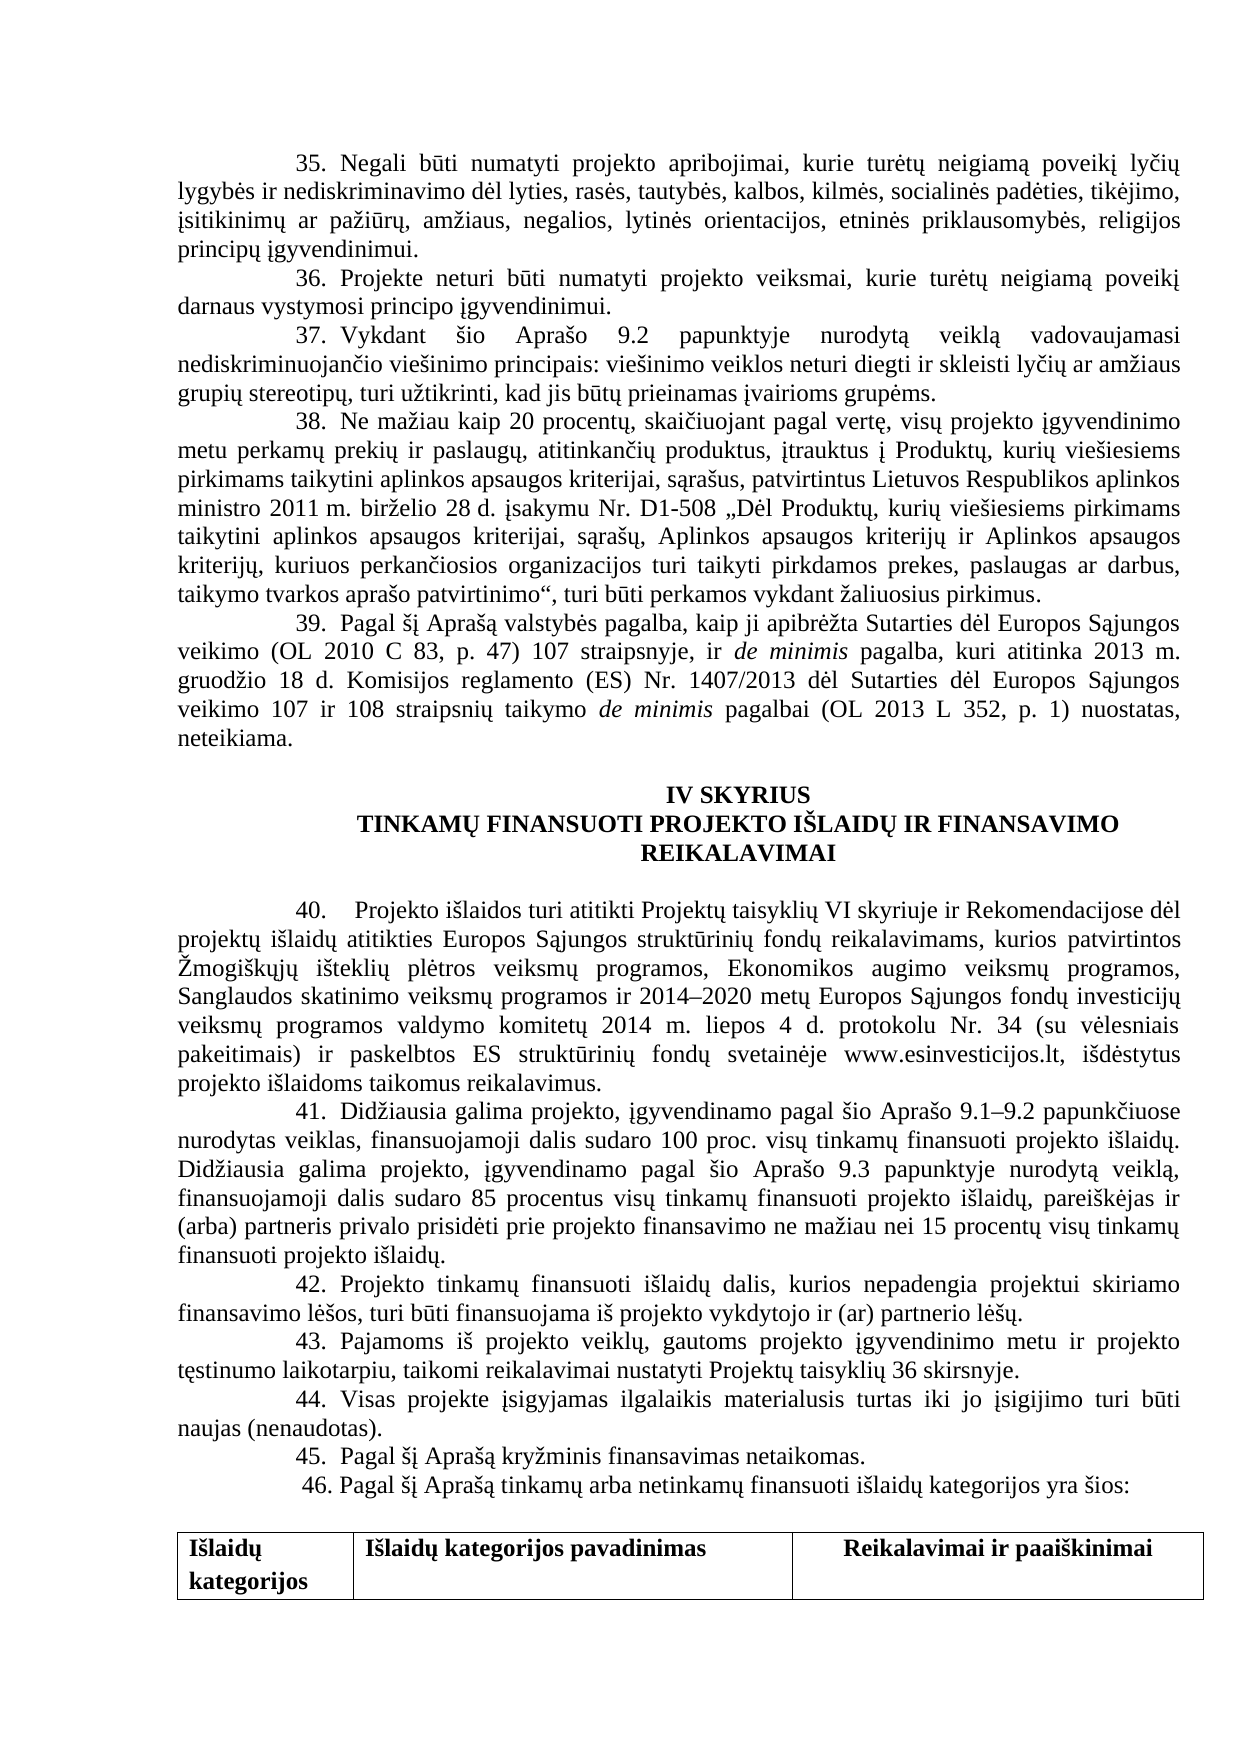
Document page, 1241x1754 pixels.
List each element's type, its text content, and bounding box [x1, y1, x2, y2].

text 41. Didžiausia galima projekto, įgyvendinamo pagal šio Aprašo 9.1–9.2 papunkčiuose nurodytas veiklas, finansuojamoji dalis sudaro 100 proc. visų tinkamų finansuoti projekto išlaidų. Didžiausia galima projekto, įgyvendinamo pagal šio Aprašo 9.3 papunktyje nurodytą veiklą, finansuojamoji dalis sudaro 85 procentus visų tinkamų finansuoti projekto išlaidų, pareiškėjas ir (arba) partneris privalo prisidėti prie projekto finansavimo ne mažiau nei 15 procentų visų tinkamų finansuoti projekto išlaidų. [177, 1096, 1181, 1269]
table_header Išlaidų kategorijos [178, 1533, 353, 1599]
table_header Išlaidų kategorijos pavadinimas [354, 1533, 792, 1599]
text 45. Pagal šį Aprašą kryžminis finansavimas netaikomas. [177, 1441, 1181, 1470]
text 37. Vykdant šio Aprašo 9.2 papunktyje nurodytą veiklą vadovaujamasi nediskriminuojančio viešinimo principais: viešinimo veiklos neturi diegti ir skleisti lyčių ar amžiaus grupių stereotipų, turi užtikrinti, kad jis būtų prieinamas įvairioms grupėms. [177, 320, 1181, 406]
text 42. Projekto tinkamų finansuoti išlaidų dalis, kurios nepadengia projektui skiriamo finansavimo lėšos, turi būti finansuojama iš projekto vykdytojo ir (ar) partnerio lėšų. [177, 1269, 1181, 1326]
text IV SKYRIUS [295, 780, 1181, 809]
text 40. Projekto išlaidos turi atitikti Projektų taisyklių VI skyriuje ir Rekomendacijose dėl projektų išlaidų atitikties Europos Sąjungos struktūrinių fondų reikalavimams, kurios patvirtintos Žmogiškųjų išteklių plėtros veiksmų programos, Ekonomikos augimo veiksmų programos, Sanglaudos skatinimo veiksmų programos ir 2014–2020 metų Europos Sąjungos fondų investicijų veiksmų programos valdymo komitetų 2014 m. liepos 4 d. protokolu Nr. 34 (su vėlesniais pakeitimais) ir paskelbtos ES struktūrinių fondų svetainėje www.esinvesticijos.lt, išdėstytus projekto išlaidoms taikomus reikalavimus. [177, 895, 1181, 1096]
text TINKAMŲ FINANSUOTI PROJEKTO IŠLAIDŲ IR FINANSAVIMO REIKALAVIMAI [295, 809, 1181, 866]
table_header Reikalavimai ir paaiškinimai [793, 1533, 1203, 1599]
text 44. Visas projekte įsigyjamas ilgalaikis materialusis turtas iki jo įsigijimo turi būti naujas (nenaudotas). [177, 1384, 1181, 1441]
text 36. Projekte neturi būti numatyti projekto veiksmai, kurie turėtų neigiamą poveikį darnaus vystymosi principo įgyvendinimui. [177, 263, 1181, 320]
text 46. Pagal šį Aprašą tinkamų arba netinkamų finansuoti išlaidų kategorijos yra šios: [295, 1470, 1181, 1499]
text 39. Pagal šį Aprašą valstybės pagalba, kaip ji apibrėžta Sutarties dėl Europos Sąjungos veikimo (OL 2010 C 83, p. 47) 107 straipsnyje, ir de minimis pagalba, kuri atitinka 2013 m. gruodžio 18 d. Komisijos reglamento (ES) Nr. 1407/2013 dėl Sutarties dėl Europos Sąjungos veikimo 107 ir 108 straipsnių taikymo de minimis pagalbai (OL 2013 L 352, p. 1) nuostatas, neteikiama. [177, 608, 1181, 751]
text 35. Negali būti numatyti projekto apribojimai, kurie turėtų neigiamą poveikį lyčių lygybės ir nediskriminavimo dėl lyties, rasės, tautybės, kalbos, kilmės, socialinės padėties, tikėjimo, įsitikinimų ar pažiūrų, amžiaus, negalios, lytinės orientacijos, etninės priklausomybės, religijos principų įgyvendinimui. [177, 148, 1181, 263]
text 38. Ne mažiau kaip 20 procentų, skaičiuojant pagal vertę, visų projekto įgyvendinimo metu perkamų prekių ir paslaugų, atitinkančių produktus, įtrauktus į Produktų, kurių viešiesiems pirkimams taikytini aplinkos apsaugos kriterijai, sąrašus, patvirtintus Lietuvos Respublikos aplinkos ministro 2011 m. birželio 28 d. įsakymu Nr. D1-508 „Dėl Produktų, kurių viešiesiems pirkimams taikytini aplinkos apsaugos kriterijai, sąrašų, Aplinkos apsaugos kriterijų ir Aplinkos apsaugos kriterijų, kuriuos perkančiosios organizacijos turi taikyti pirkdamos prekes, paslaugas ar darbus, taikymo tvarkos aprašo patvirtinimo“, turi būti perkamos vykdant žaliuosius pirkimus. [177, 406, 1181, 608]
text 43. Pajamoms iš projekto veiklų, gautoms projekto įgyvendinimo metu ir projekto tęstinumo laikotarpiu, taikomi reikalavimai nustatyti Projektų taisyklių 36 skirsnyje. [177, 1326, 1181, 1384]
